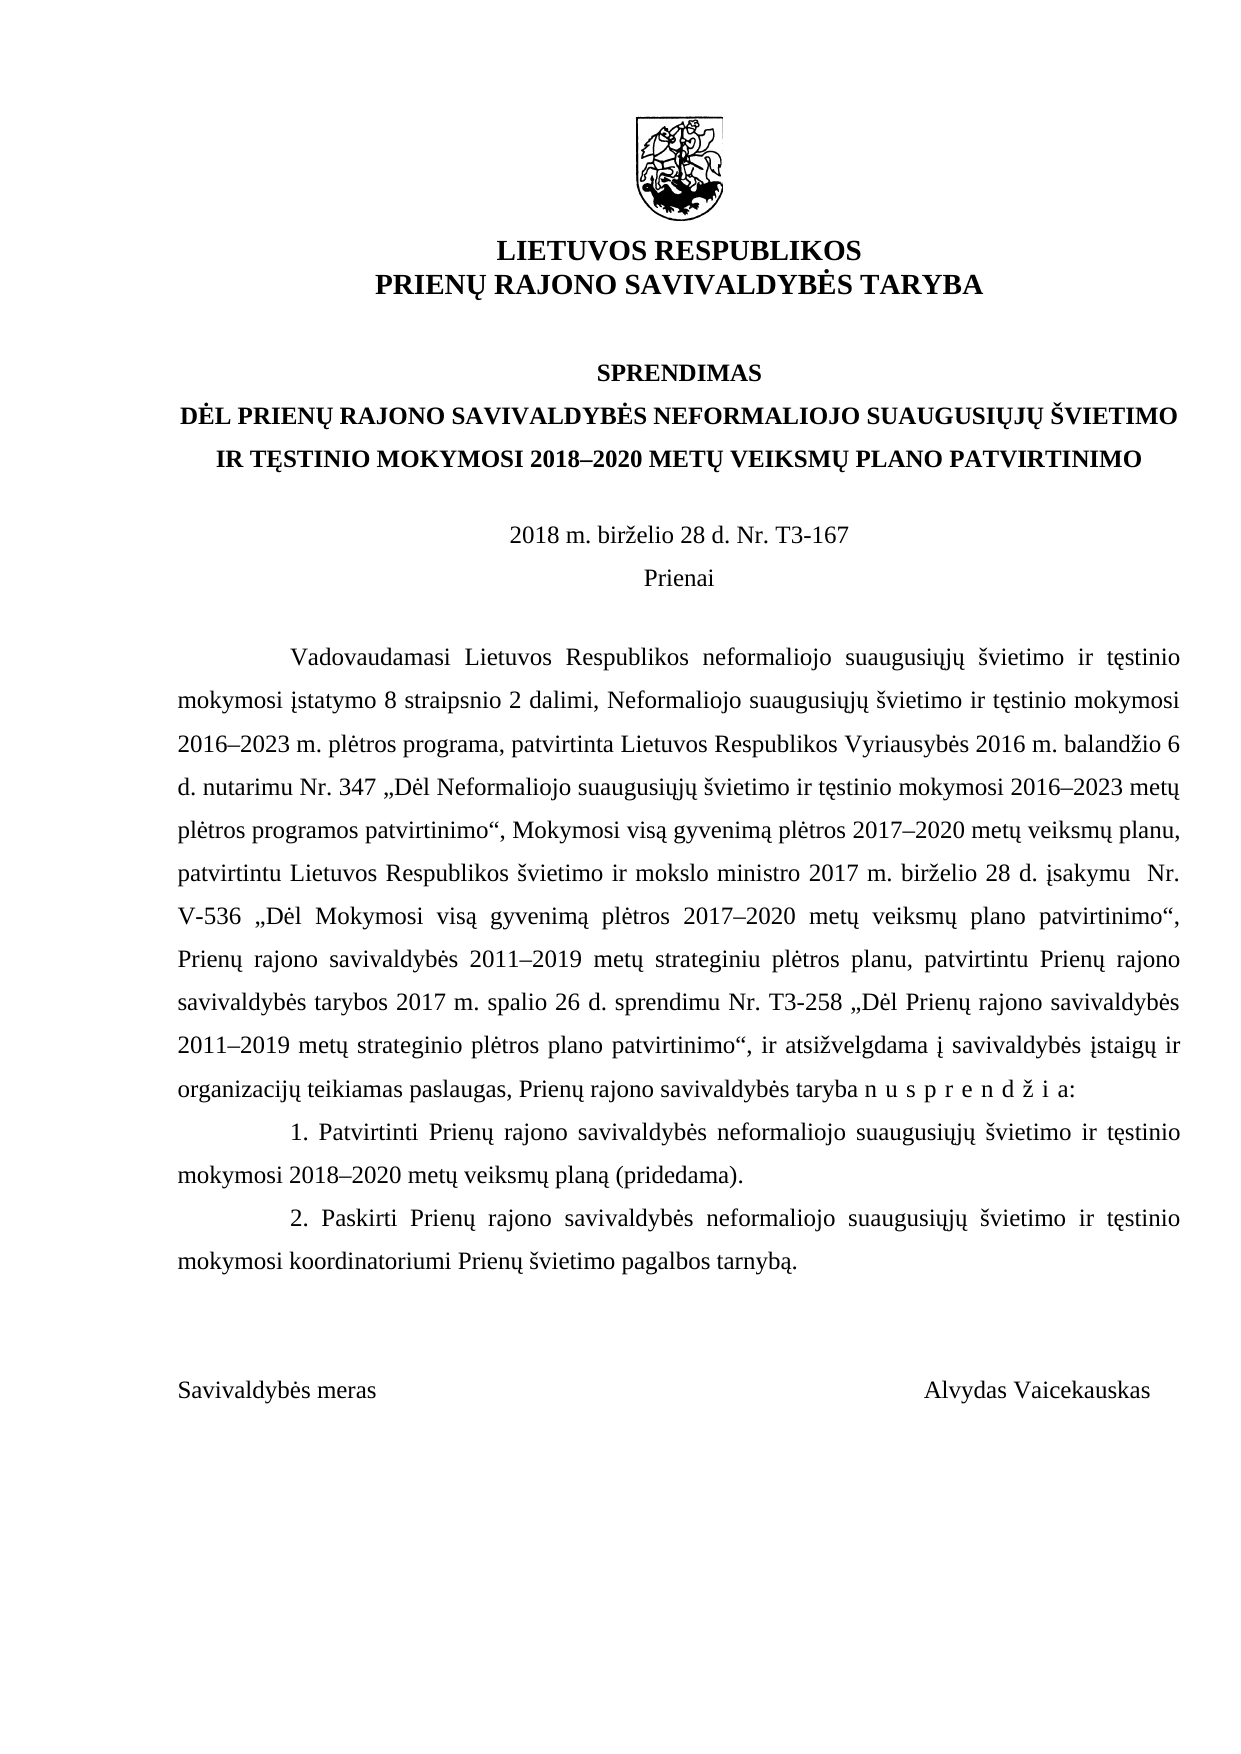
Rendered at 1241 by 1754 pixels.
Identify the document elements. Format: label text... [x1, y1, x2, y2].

text SPRENDIMAS [177, 358, 1181, 387]
text DĖL PRIENŲ RAJONO SAVIVALDYBĖS NEFORMALIOJO SUAUGUSIŲJŲ ŠVIETIMO IR TĘSTINIO MOKYMOSI 2018–2020 METŲ VEIKSMŲ PLANO PATVIRTINIMO [177, 401, 1181, 473]
text 2018 m. birželio 28 d. Nr. T3-167 [177, 520, 1181, 549]
text 2. Paskirti Prienų rajono savivaldybės neformaliojo suaugusiųjų švietimo ir tęstinio mokymosi koordinatoriumi Prienų švietimo pagalbos tarnybą. [177, 1203, 1181, 1275]
text 1. Patvirtinti Prienų rajono savivaldybės neformaliojo suaugusiųjų švietimo ir tęstinio mokymosi 2018–2020 metų veiksmų planą (pridedama). [177, 1117, 1181, 1189]
text Vadovaudamasi Lietuvos Respublikos neformaliojo suaugusiųjų švietimo ir tęstinio mokymosi įstatymo 8 straipsnio 2 dalimi, Neformaliojo suaugusiųjų švietimo ir tęstinio mokymosi 2016–2023 m. plėtros programa, patvirtinta Lietuvos Respublikos Vyriausybės 2016 m. balandžio 6 d. nutarimu Nr. 347 „Dėl Neformaliojo suaugusiųjų švietimo ir tęstinio mokymosi 2016–2023 metų plėtros programos patvirtinimo“, Mokymosi visą gyvenimą plėtros 2017–2020 metų veiksmų planu, patvirtintu Lietuvos Respublikos švietimo ir mokslo ministro 2017 m. birželio 28 d. įsakymu Nr. V-536 „Dėl Mokymosi visą gyvenimą plėtros 2017–2020 metų veiksmų plano patvirtinimo“, Prienų rajono savivaldybės 2011–2019 metų strateginiu plėtros planu, patvirtintu Prienų rajono savivaldybės tarybos 2017 m. spalio 26 d. sprendimu Nr. T3-258 „Dėl Prienų rajono savivaldybės 2011–2019 metų strateginio plėtros plano patvirtinimo“, ir atsižvelgdama į savivaldybės įstaigų ir organizacijų teikiamas paslaugas, Prienų rajono savivaldybės taryba nusprendžia: [177, 642, 1181, 1102]
text Prienai [177, 563, 1181, 592]
text PRIENŲ RAJONO SAVIVALDYBĖS TARYBA [177, 267, 1181, 300]
text LIETUVOS RESPUBLIKOS [177, 233, 1181, 267]
text Savivaldybės meras Alvydas Vaicekauskas [177, 1376, 1181, 1404]
